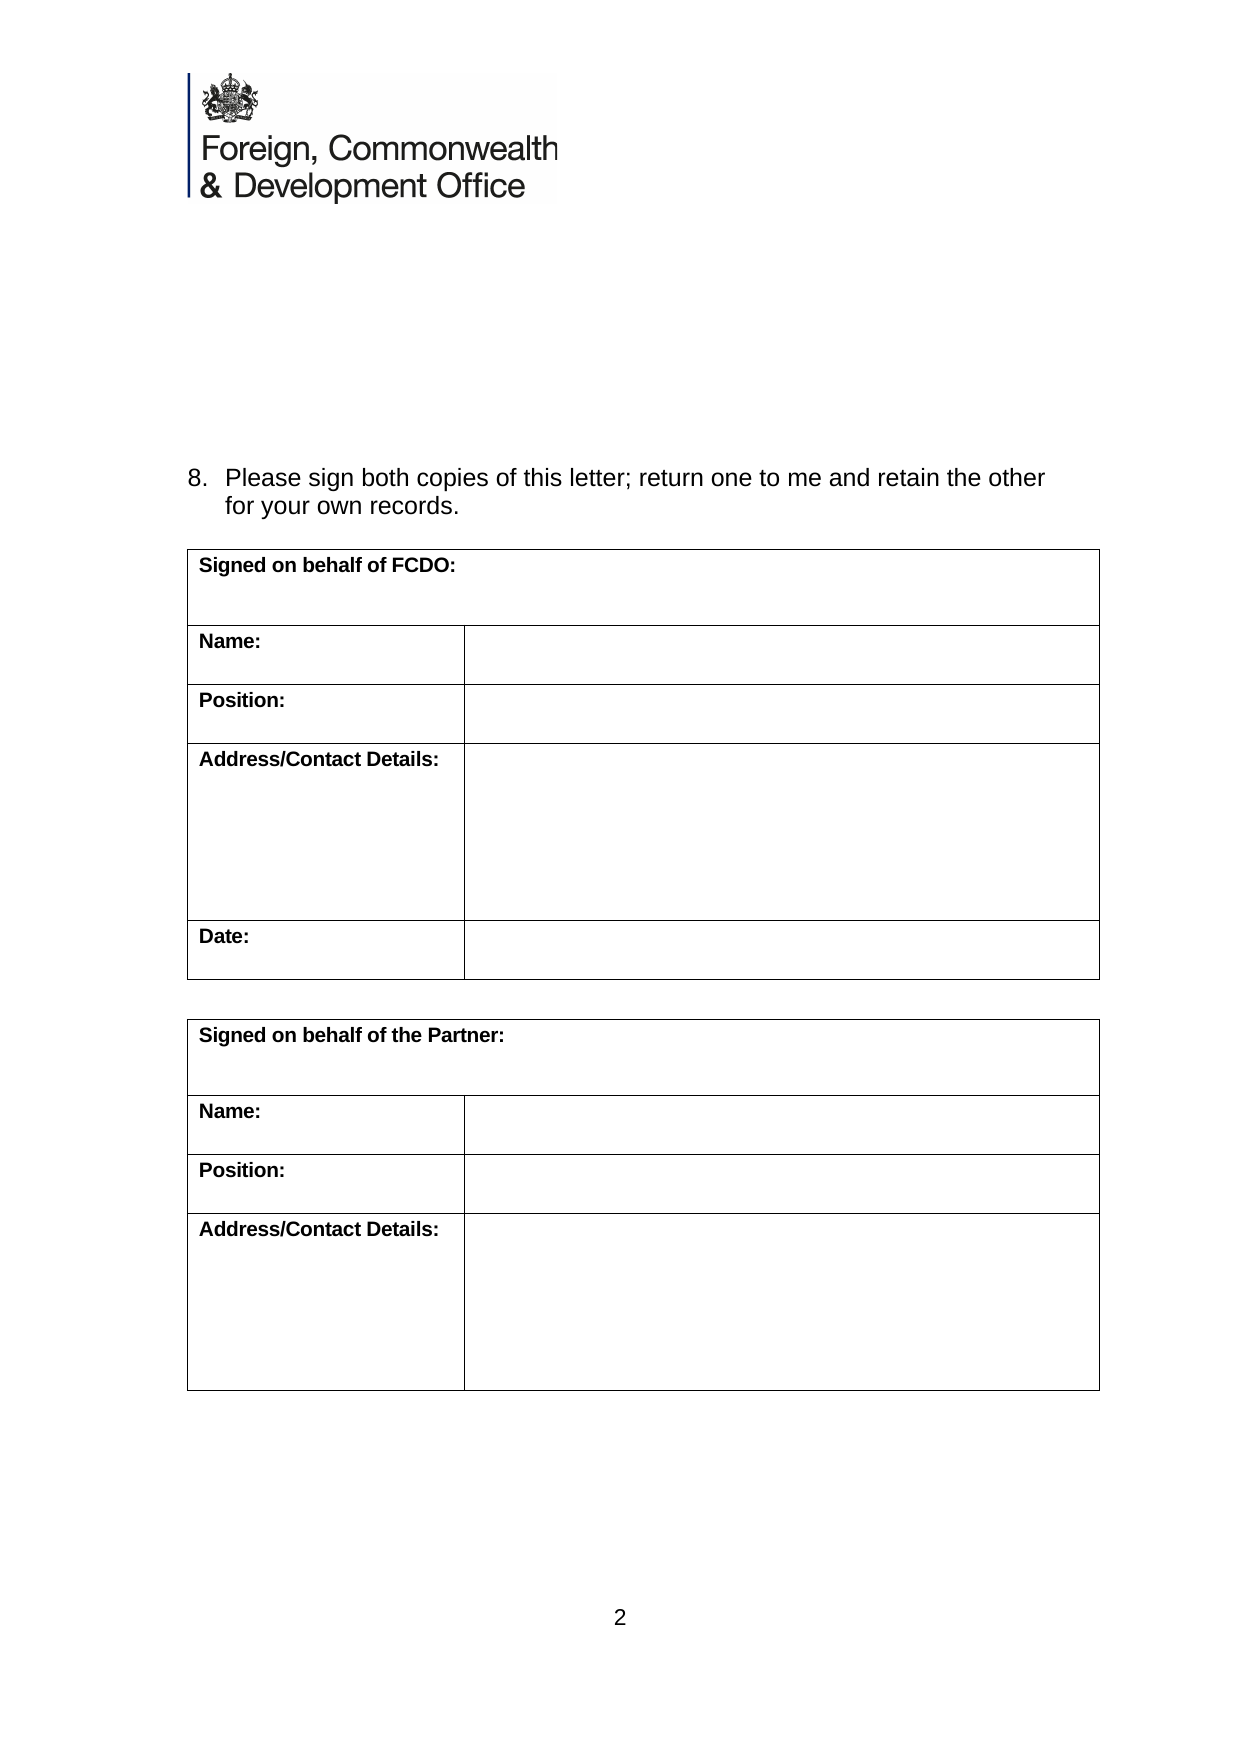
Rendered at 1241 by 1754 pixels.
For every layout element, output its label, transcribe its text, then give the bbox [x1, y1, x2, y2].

table_cell [465, 1096, 1099, 1154]
table_cell Position: [188, 1155, 464, 1213]
table_cell Position: [188, 685, 464, 743]
table_cell Signed on behalf of the Partner: [188, 1020, 1099, 1095]
table_cell Date: [188, 921, 464, 979]
table_cell [465, 921, 1099, 979]
table_cell [465, 685, 1099, 743]
table_cell [465, 1155, 1099, 1213]
table_cell Name: [188, 626, 464, 684]
table_cell [465, 626, 1099, 684]
table_cell [188, 980, 1099, 1019]
list Please sign both copies of this letter; return one to me and retain the other for your own records. [187, 462, 1053, 520]
table_header Signed on behalf of FCDO: [188, 550, 1099, 624]
table_cell [465, 1214, 1099, 1390]
table_cell [465, 744, 1099, 920]
table_cell Address/Contact Details: [188, 1214, 464, 1390]
table_cell Address/Contact Details: [188, 744, 464, 920]
table_cell Name: [188, 1096, 464, 1154]
